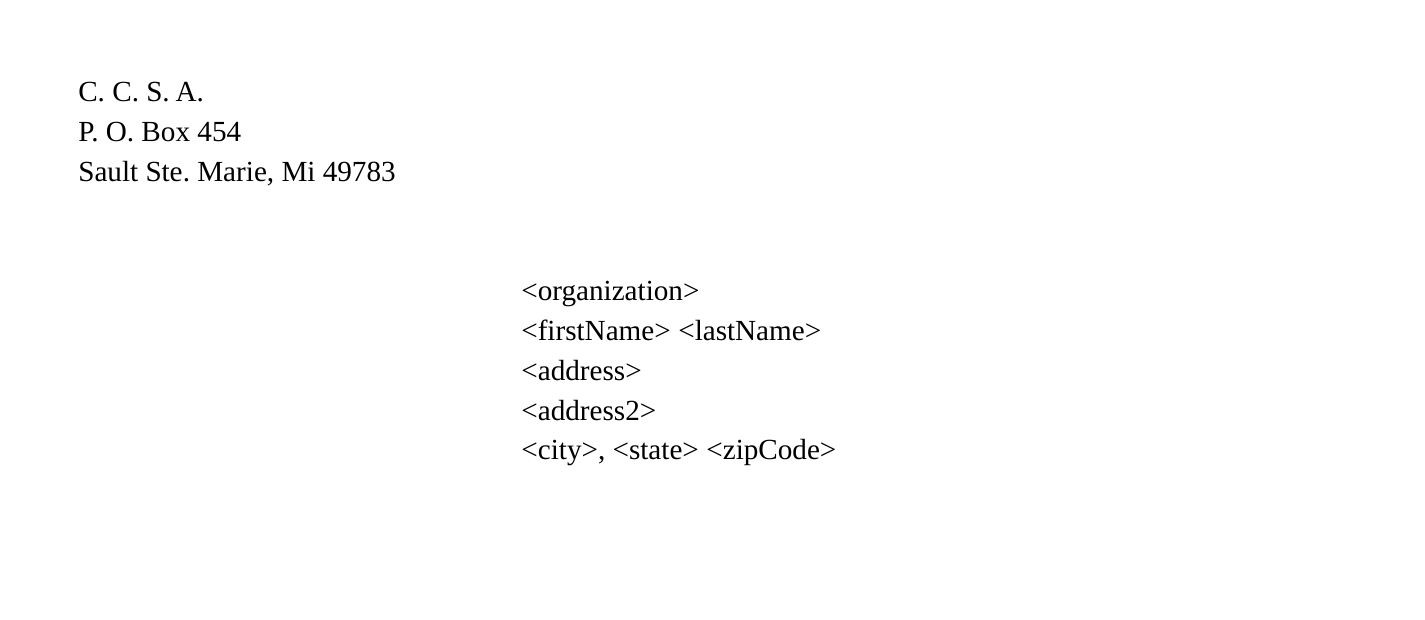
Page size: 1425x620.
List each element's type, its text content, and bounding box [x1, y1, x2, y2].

text P. O. Box 454 [78, 114, 1307, 148]
text Sault Ste. Marie, Mi 49783 [78, 154, 1307, 187]
text <organization> [78, 273, 1307, 307]
text C. C. S. A. [78, 74, 1307, 108]
text <city>, <state> <zipCode> [78, 432, 1307, 466]
text <address> [78, 353, 1307, 386]
text <address2> [78, 393, 1307, 426]
text <firstName> <lastName> [78, 313, 1307, 347]
